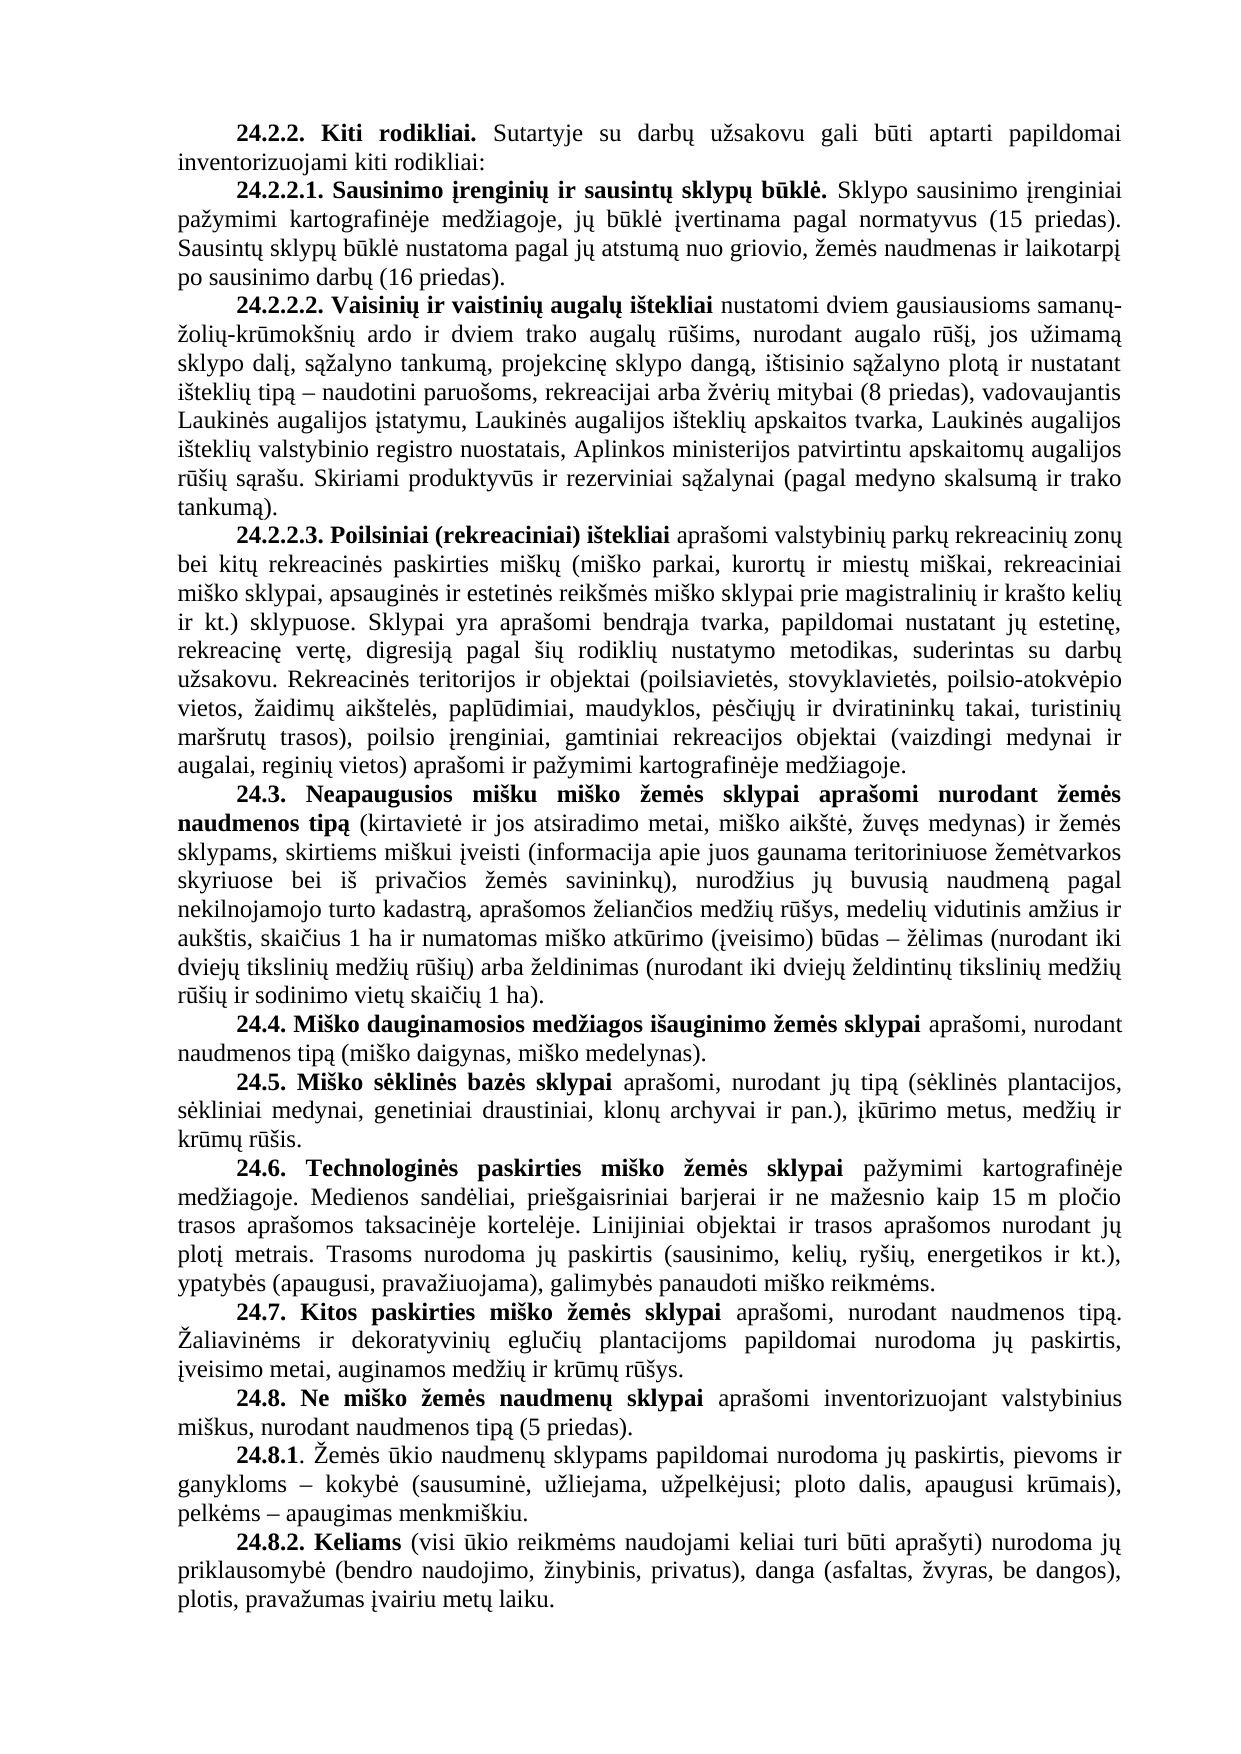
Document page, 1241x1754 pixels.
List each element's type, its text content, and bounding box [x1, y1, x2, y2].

text 24.8.1. Žemės ūkio naudmenų sklypams papildomai nurodoma jų paskirtis, pievoms ir ganykloms – kokybė (sausuminė, užliejama, užpelkėjusi; ploto dalis, apaugusi krūmais), pelkėms – apaugimas menkmiškiu. [177, 1441, 1122, 1527]
text 24.6. Technologinės paskirties miško žemės sklypai pažymimi kartografinėje medžiagoje. Medienos sandėliai, priešgaisriniai barjerai ir ne mažesnio kaip 15 m pločio trasos aprašomos taksacinėje kortelėje. Linijiniai objektai ir trasos aprašomos nurodant jų plotį metrais. Trasoms nurodoma jų paskirtis (sausinimo, kelių, ryšių, energetikos ir kt.), ypatybės (apaugusi, pravažiuojama), galimybės panaudoti miško reikmėms. [177, 1153, 1122, 1297]
text 24.2.2.3. Poilsiniai (rekreaciniai) ištekliai aprašomi valstybinių parkų rekreacinių zonų bei kitų rekreacinės paskirties miškų (miško parkai, kurortų ir miestų miškai, rekreaciniai miško sklypai, apsauginės ir estetinės reikšmės miško sklypai prie magistralinių ir krašto kelių ir kt.) sklypuose. Sklypai yra aprašomi bendrąja tvarka, papildomai nustatant jų estetinę, rekreacinę vertę, digresiją pagal šių rodiklių nustatymo metodikas, suderintas su darbų užsakovu. Rekreacinės teritorijos ir objektai (poilsiavietės, stovyklavietės, poilsio-atokvėpio vietos, žaidimų aikštelės, paplūdimiai, maudyklos, pėsčiųjų ir dviratininkų takai, turistinių maršrutų trasos), poilsio įrenginiai, gamtiniai rekreacijos objektai (vaizdingi medynai ir augalai, reginių vietos) aprašomi ir pažymimi kartografinėje medžiagoje. [177, 521, 1122, 779]
text 24.7. Kitos paskirties miško žemės sklypai aprašomi, nurodant naudmenos tipą. Žaliavinėms ir dekoratyvinių eglučių plantacijoms papildomai nurodoma jų paskirtis, įveisimo metai, auginamos medžių ir krūmų rūšys. [177, 1297, 1122, 1383]
text 24.4. Miško dauginamosios medžiagos išauginimo žemės sklypai aprašomi, nurodant naudmenos tipą (miško daigynas, miško medelynas). [177, 1009, 1122, 1067]
text 24.2.2.2. Vaisinių ir vaistinių augalų ištekliai nustatomi dviem gausiausioms samanų-žolių-krūmokšnių ardo ir dviem trako augalų rūšims, nurodant augalo rūšį, jos užimamą sklypo dalį, sąžalyno tankumą, projekcinę sklypo dangą, ištisinio sąžalyno plotą ir nustatant išteklių tipą – naudotini paruošoms, rekreacijai arba žvėrių mitybai (8 priedas), vadovaujantis Laukinės augalijos įstatymu, Laukinės augalijos išteklių apskaitos tvarka, Laukinės augalijos išteklių valstybinio registro nuostatais, Aplinkos ministerijos patvirtintu apskaitomų augalijos rūšių sąrašu. Skiriami produktyvūs ir rezerviniai sąžalynai (pagal medyno skalsumą ir trako tankumą). [177, 291, 1122, 521]
text 24.8.2. Keliams (visi ūkio reikmėms naudojami keliai turi būti aprašyti) nurodoma jų priklausomybė (bendro naudojimo, žinybinis, privatus), danga (asfaltas, žvyras, be dangos), plotis, pravažumas įvairiu metų laiku. [177, 1527, 1122, 1613]
text 24.8. Ne miško žemės naudmenų sklypai aprašomi inventorizuojant valstybinius miškus, nurodant naudmenos tipą (5 priedas). [177, 1383, 1122, 1441]
text 24.2.2.1. Sausinimo įrenginių ir sausintų sklypų būklė. Sklypo sausinimo įrenginiai pažymimi kartografinėje medžiagoje, jų būklė įvertinama pagal normatyvus (15 priedas). Sausintų sklypų būklė nustatoma pagal jų atstumą nuo griovio, žemės naudmenas ir laikotarpį po sausinimo darbų (16 priedas). [177, 176, 1122, 291]
text 24.2.2. Kiti rodikliai. Sutartyje su darbų užsakovu gali būti aptarti papildomai inventorizuojami kiti rodikliai: [177, 118, 1122, 176]
text 24.5. Miško sėklinės bazės sklypai aprašomi, nurodant jų tipą (sėklinės plantacijos, sėkliniai medynai, genetiniai draustiniai, klonų archyvai ir pan.), įkūrimo metus, medžių ir krūmų rūšis. [177, 1067, 1122, 1153]
text 24.3. Neapaugusios mišku miško žemės sklypai aprašomi nurodant žemės naudmenos tipą (kirtavietė ir jos atsiradimo metai, miško aikštė, žuvęs medynas) ir žemės sklypams, skirtiems miškui įveisti (informacija apie juos gaunama teritoriniuose žemėtvarkos skyriuose bei iš privačios žemės savininkų), nurodžius jų buvusią naudmeną pagal nekilnojamojo turto kadastrą, aprašomos želiančios medžių rūšys, medelių vidutinis amžius ir aukštis, skaičius 1 ha ir numatomas miško atkūrimo (įveisimo) būdas – žėlimas (nurodant iki dviejų tikslinių medžių rūšių) arba želdinimas (nurodant iki dviejų želdintinų tikslinių medžių rūšių ir sodinimo vietų skaičių 1 ha). [177, 779, 1122, 1009]
